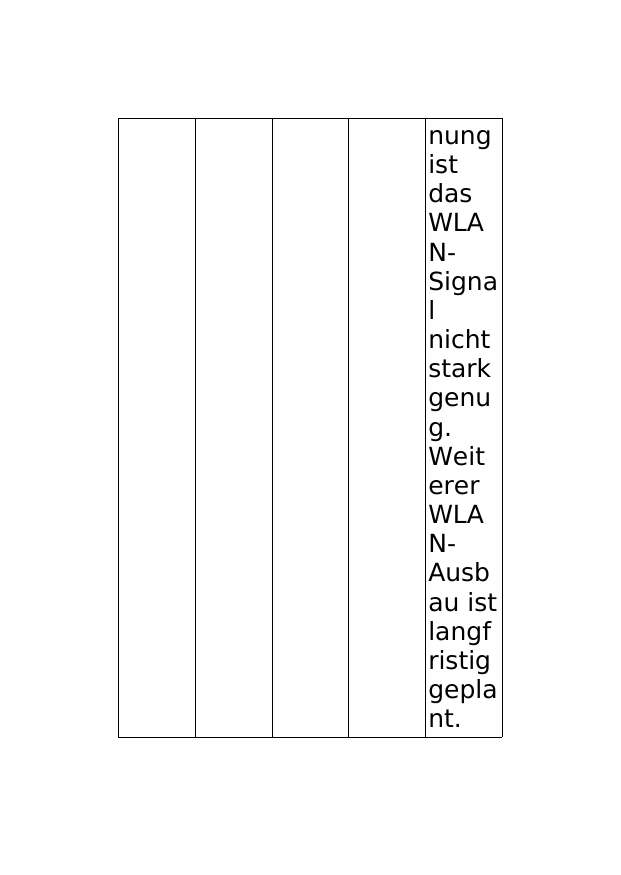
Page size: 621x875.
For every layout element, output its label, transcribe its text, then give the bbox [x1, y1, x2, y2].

table_cell [273, 119, 348, 737]
table_cell [349, 119, 425, 737]
table_cell nung ist das WLAN-Signal nicht stark genug. Weiterer WLAN-Ausbau ist langfristig geplant. [426, 119, 502, 737]
table_cell [119, 119, 195, 737]
table_cell [196, 119, 272, 737]
